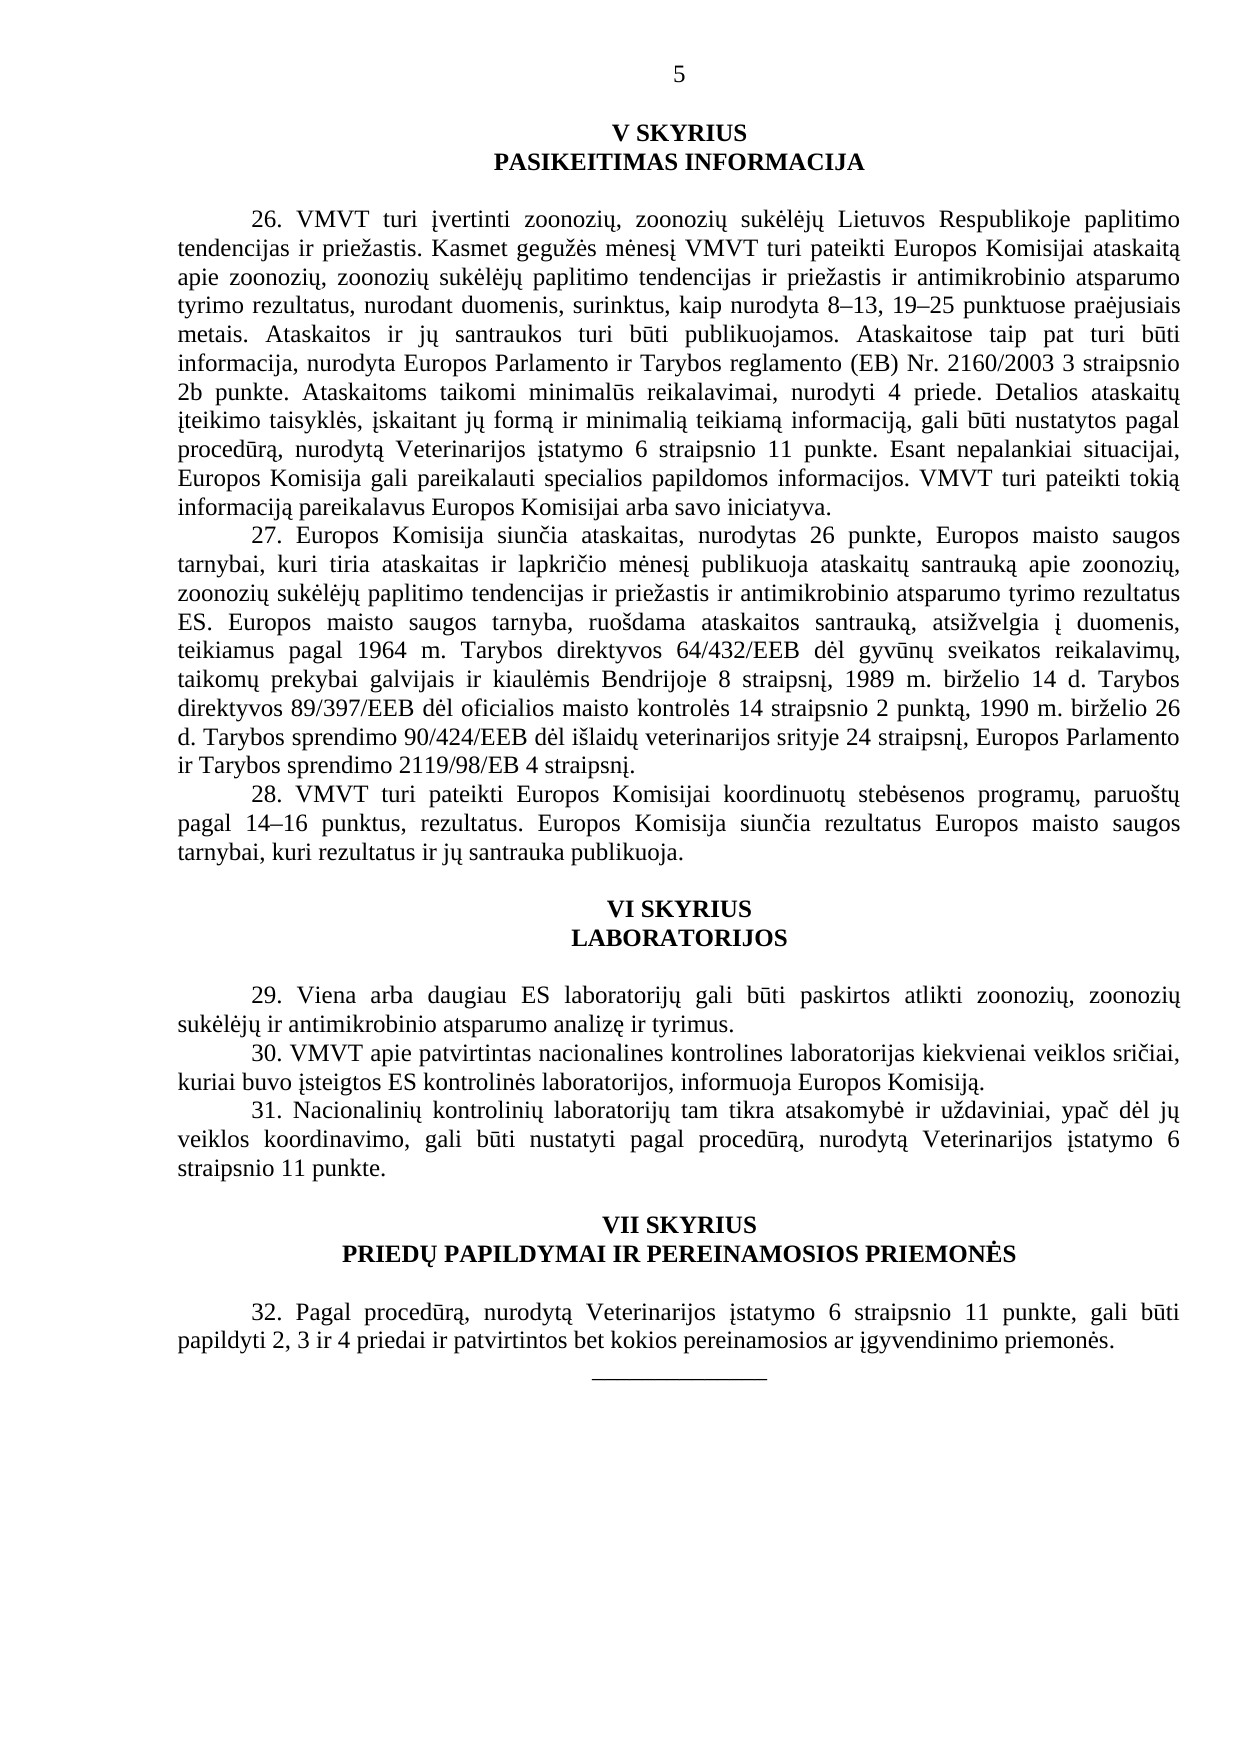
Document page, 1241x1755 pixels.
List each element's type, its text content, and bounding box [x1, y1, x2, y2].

text 30. VMVT apie patvirtintas nacionalines kontrolines laboratorijas kiekvienai veiklos sričiai, kuriai buvo įsteigtos ES kontrolinės laboratorijos, informuoja Europos Komisiją. [177, 1038, 1181, 1096]
text 31. Nacionalinių kontrolinių laboratorijų tam tikra atsakomybė ir uždaviniai, ypač dėl jų veiklos koordinavimo, gali būti nustatyti pagal procedūrą, nurodytą Veterinarijos įstatymo 6 straipsnio 11 punkte. [177, 1096, 1181, 1182]
text LABORATORIJOS [177, 923, 1181, 952]
text V SKYRIUS [177, 118, 1181, 147]
text 27. Europos Komisija siunčia ataskaitas, nurodytas 26 punkte, Europos maisto saugos tarnybai, kuri tiria ataskaitas ir lapkričio mėnesį publikuoja ataskaitų santrauką apie zoonozių, zoonozių sukėlėjų paplitimo tendencijas ir priežastis ir antimikrobinio atsparumo tyrimo rezultatus ES. Europos maisto saugos tarnyba, ruošdama ataskaitos santrauką, atsižvelgia į duomenis, teikiamus pagal 1964 m. Tarybos direktyvos 64/432/EEB dėl gyvūnų sveikatos reikalavimų, taikomų prekybai galvijais ir kiaulėmis Bendrijoje 8 straipsnį, 1989 m. birželio 14 d. Tarybos direktyvos 89/397/EEB dėl oficialios maisto kontrolės 14 straipsnio 2 punktą, 1990 m. birželio 26 d. Tarybos sprendimo 90/424/EEB dėl išlaidų veterinarijos srityje 24 straipsnį, Europos Parlamento ir Tarybos sprendimo 2119/98/EB 4 straipsnį. [177, 521, 1181, 779]
text PASIKEITIMAS INFORMACIJA [177, 147, 1181, 176]
text VI SKYRIUS [177, 894, 1181, 923]
text 26. VMVT turi įvertinti zoonozių, zoonozių sukėlėjų Lietuvos Respublikoje paplitimo tendencijas ir priežastis. Kasmet gegužės mėnesį VMVT turi pateikti Europos Komisijai ataskaitą apie zoonozių, zoonozių sukėlėjų paplitimo tendencijas ir priežastis ir antimikrobinio atsparumo tyrimo rezultatus, nurodant duomenis, surinktus, kaip nurodyta 8–13, 19–25 punktuose praėjusiais metais. Ataskaitos ir jų santraukos turi būti publikuojamos. Ataskaitose taip pat turi būti informacija, nurodyta Europos Parlamento ir Tarybos reglamento (EB) Nr. 2160/2003 3 straipsnio 2b punkte. Ataskaitoms taikomi minimalūs reikalavimai, nurodyti 4 priede. Detalios ataskaitų įteikimo taisyklės, įskaitant jų formą ir minimalią teikiamą informaciją, gali būti nustatytos pagal procedūrą, nurodytą Veterinarijos įstatymo 6 straipsnio 11 punkte. Esant nepalankiai situacijai, Europos Komisija gali pareikalauti specialios papildomos informacijos. VMVT turi pateikti tokią informaciją pareikalavus Europos Komisijai arba savo iniciatyva. [177, 204, 1181, 521]
text VII SKYRIUS [177, 1211, 1181, 1239]
text 32. Pagal procedūrą, nurodytą Veterinarijos įstatymo 6 straipsnio 11 punkte, gali būti papildyti 2, 3 ir 4 priedai ir patvirtintos bet kokios pereinamosios ar įgyvendinimo priemonės. [177, 1297, 1181, 1354]
text 29. Viena arba daugiau ES laboratorijų gali būti paskirtos atlikti zoonozių, zoonozių sukėlėjų ir antimikrobinio atsparumo analizę ir tyrimus. [177, 981, 1181, 1038]
text ______________ [177, 1354, 1181, 1383]
text 28. VMVT turi pateikti Europos Komisijai koordinuotų stebėsenos programų, paruoštų pagal 14–16 punktus, rezultatus. Europos Komisija siunčia rezultatus Europos maisto saugos tarnybai, kuri rezultatus ir jų santrauka publikuoja. [177, 779, 1181, 866]
text PRIEDŲ PAPILDYMAI IR PEREINAMOSIOS PRIEMONĖS [177, 1239, 1181, 1268]
